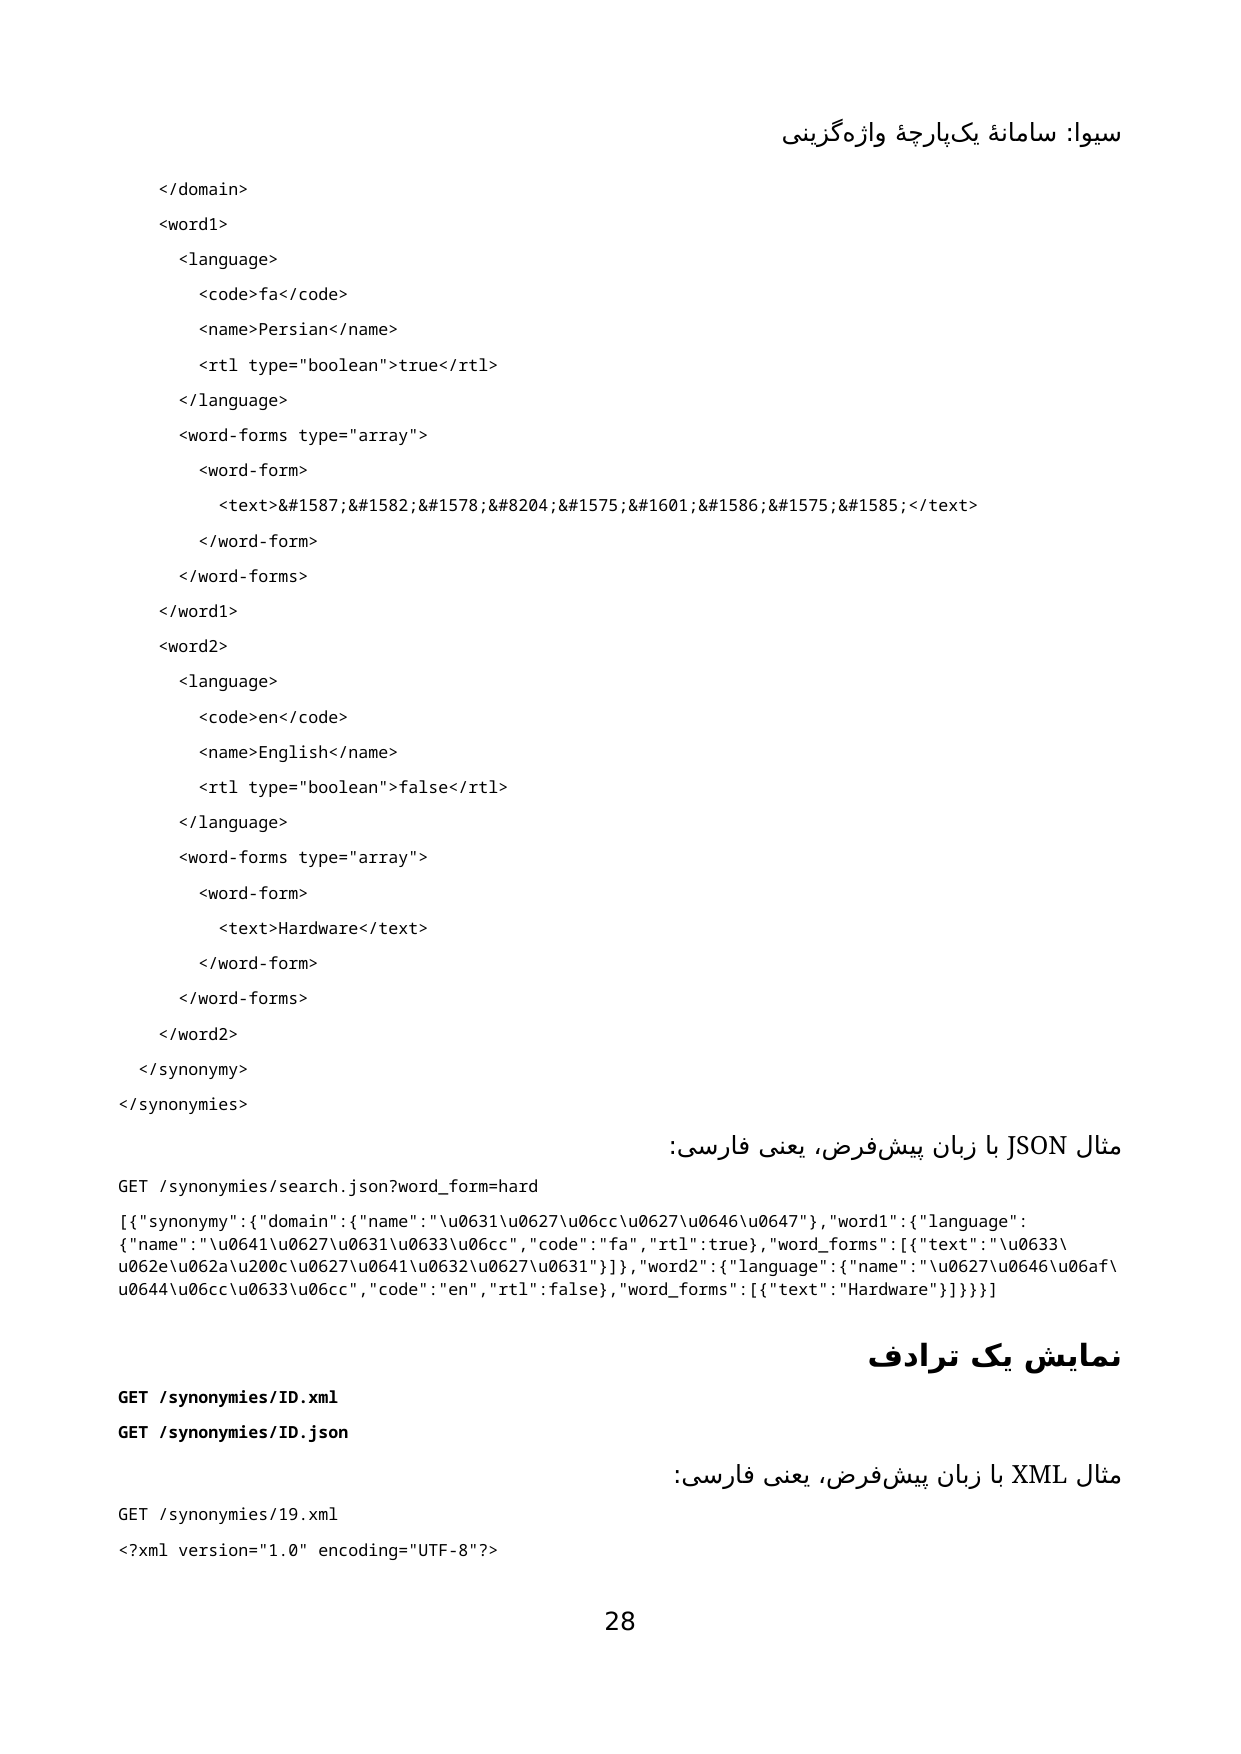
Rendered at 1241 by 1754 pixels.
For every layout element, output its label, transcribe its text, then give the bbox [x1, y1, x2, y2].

text <word-forms type="array"> [118, 423, 1122, 446]
text <name>Persian</name> [118, 318, 1122, 341]
text </word2> [118, 1022, 1122, 1045]
text GET /synonymies/19.xml [118, 1503, 1122, 1526]
text <code>fa</code> [118, 283, 1122, 305]
text مثال JSON با زبان پیش‌فرض، یعنی فارسی: [118, 1128, 1122, 1162]
text GET /synonymies/ID.xml [118, 1386, 1122, 1409]
text <?xml version="1.0" encoding="UTF-8"?> [118, 1538, 1122, 1561]
text </word-forms> [118, 564, 1122, 587]
text </domain> [118, 177, 1122, 200]
text <word2> [118, 635, 1122, 657]
text </word-form> [118, 952, 1122, 974]
text </word1> [118, 599, 1122, 622]
text <code>en</code> [118, 705, 1122, 728]
text <language> [118, 670, 1122, 693]
text <word-form> [118, 881, 1122, 904]
text <word1> [118, 212, 1122, 235]
text GET /synonymies/ID.json [118, 1421, 1122, 1444]
text </word-forms> [118, 987, 1122, 1009]
text GET /synonymies/search.json?word_form=hard [118, 1174, 1122, 1197]
text <text>Hardware</text> [118, 916, 1122, 939]
text </language> [118, 811, 1122, 833]
text <text>&#1587;&#1582;&#1578;&#8204;&#1575;&#1601;&#1586;&#1575;&#1585;</text> [118, 494, 1122, 517]
text <word-form> [118, 459, 1122, 481]
text <rtl type="boolean">true</rtl> [118, 353, 1122, 376]
text <language> [118, 247, 1122, 270]
text <rtl type="boolean">false</rtl> [118, 776, 1122, 798]
text مثال XML با زبان پیش‌فرض، یعنی فارسی: [118, 1456, 1122, 1490]
text [{"synonymy":{"domain":{"name":"\u0631\u0627\u06cc\u0627\u0646\u0647"},"word1":{"language":{"name":"\u0641\u0627\u0631\u0633\u06cc","code":"fa","rtl":true},"word_forms":[{"text":"\u0633\u062e\u062a\u200c\u0627\u0641\u0632\u0627\u0631"}]},"word2":{"language":{"name":"\u0627\u0646\u06af\u0644\u06cc\u0633\u06cc","code":"en","rtl":false},"word_forms":[{"text":"Hardware"}]}}}] [118, 1209, 1122, 1300]
text <word-forms type="array"> [118, 846, 1122, 869]
text <name>English</name> [118, 740, 1122, 763]
text </word-form> [118, 529, 1122, 552]
text </language> [118, 388, 1122, 411]
text </synonymy> [118, 1057, 1122, 1080]
text </synonymies> [118, 1092, 1122, 1115]
subtitle نمایش یک ترادف [118, 1338, 1122, 1373]
